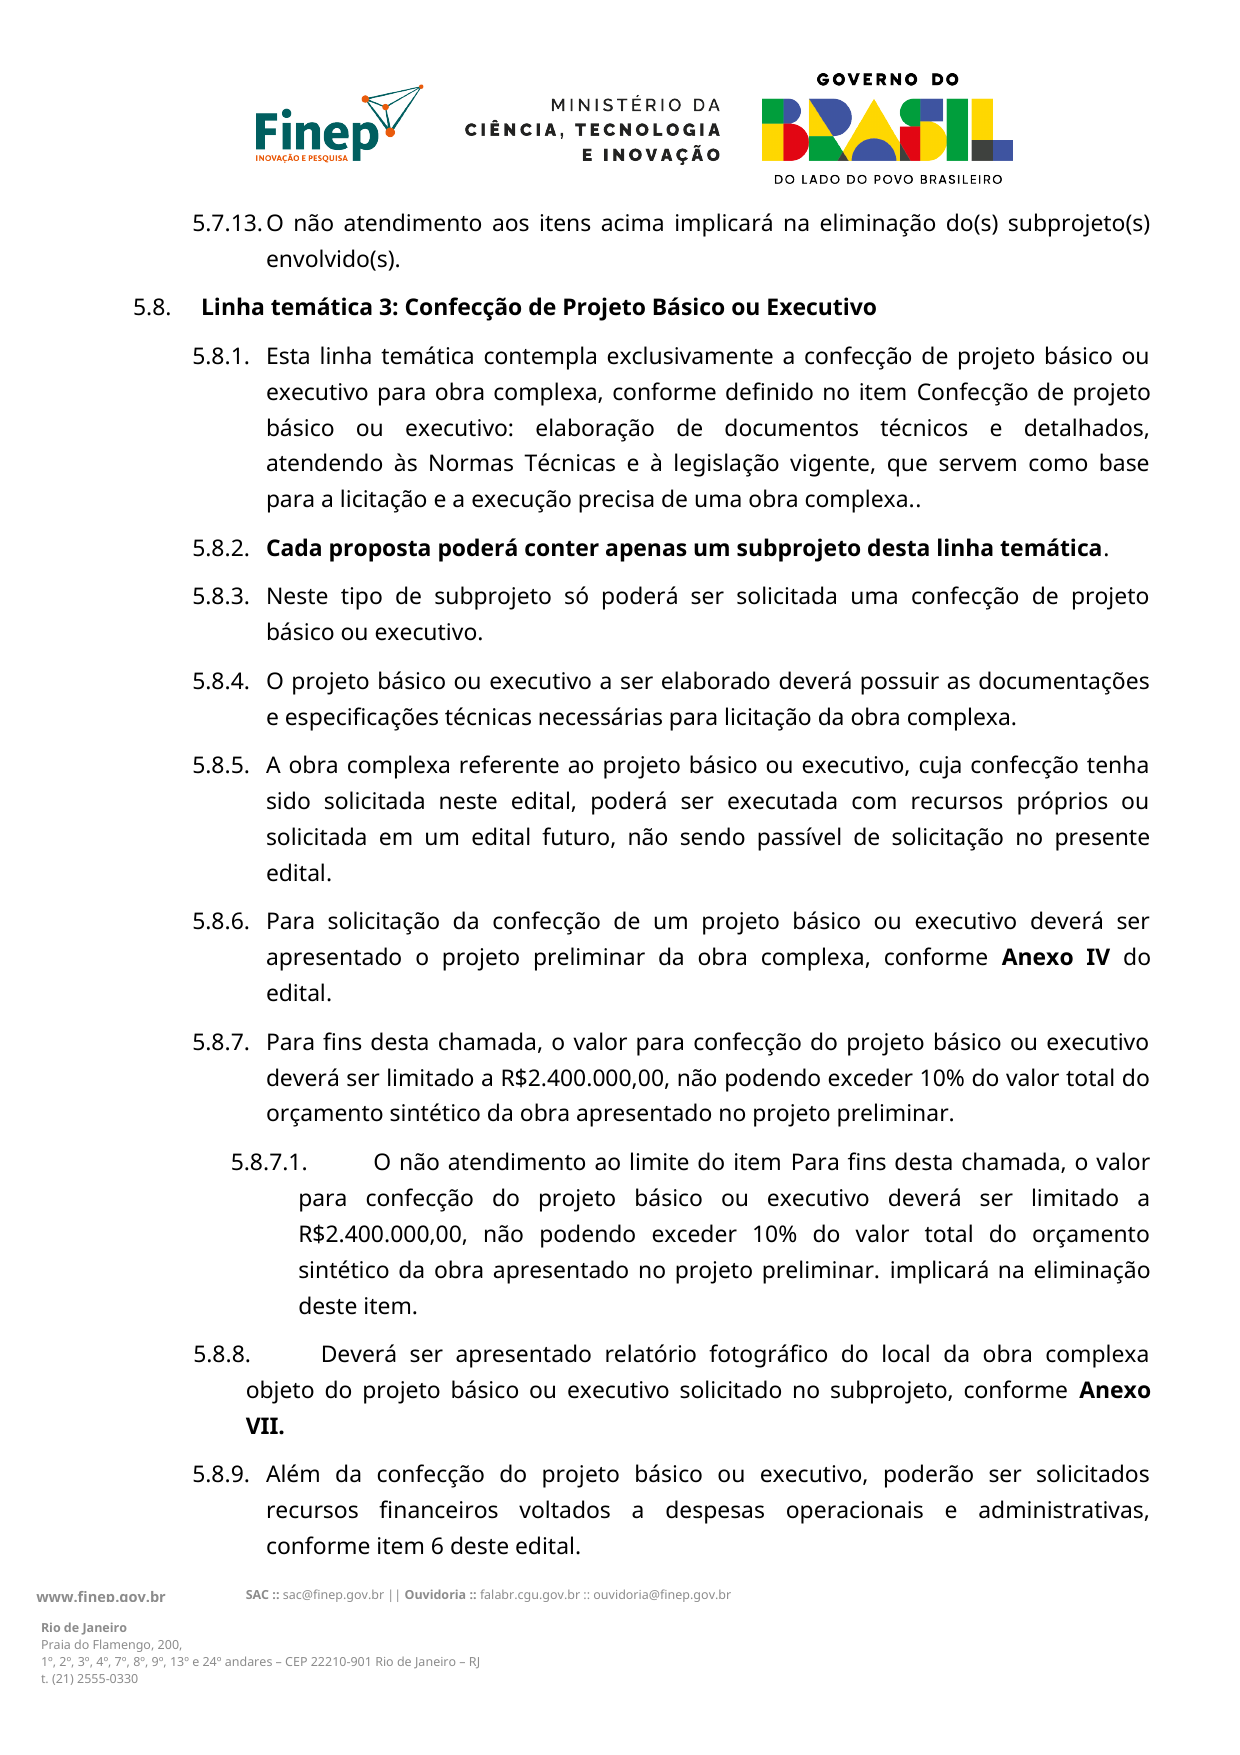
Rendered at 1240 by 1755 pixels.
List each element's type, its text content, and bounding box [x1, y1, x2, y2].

list Esta linha temática contempla exclusivamente a confecção de projeto básico ou executivo para obra complexa, conforme definido no item 2.1.6. [192, 339, 1151, 514]
list Neste tipo de subprojeto só poderá ser solicitada uma confecção de projeto básico ou executivo. [192, 580, 1151, 647]
list O não atendimento aos itens acima implicará na eliminação do(s) subprojeto(s) envolvido(s). [192, 207, 1151, 274]
list Linha temática 3: Confecção de Projeto Básico ou Executivo [133, 291, 1151, 322]
list A obra complexa referente ao projeto básico ou executivo, cuja confecção tenha sido solicitada neste edital, poderá ser executada com recursos próprios ou solicitada em um edital futuro, não sendo passível de solicitação no presente edital. [192, 749, 1151, 888]
list Cada proposta poderá conter apenas um subprojeto desta linha temática. [192, 532, 1151, 563]
list Além da confecção do projeto básico ou executivo, poderão ser solicitados recursos financeiros voltados a despesas operacionais e administrativas, conforme item 6 deste edital. [192, 1458, 1151, 1561]
list Deverá ser apresentado relatório fotográfico do local da obra complexa objeto do projeto básico ou executivo solicitado no subprojeto, conforme Anexo VII. [193, 1338, 1151, 1441]
list Para fins desta chamada, o valor para confecção do projeto básico ou executivo deverá ser limitado a R$2.400.000,00, não podendo exceder 10% do valor total do orçamento sintético da obra apresentado no projeto preliminar. [192, 1026, 1151, 1129]
list Para solicitação da confecção de um projeto básico ou executivo deverá ser apresentado o projeto preliminar da obra complexa, conforme Anexo IV do edital. [192, 905, 1151, 1008]
list O não atendimento ao limite do item 5.8.7 implicará na eliminação deste item. [231, 1146, 1151, 1321]
list O projeto básico ou executivo a ser elaborado deverá possuir as documentações e especificações técnicas necessárias para licitação da obra complexa. [192, 664, 1151, 732]
